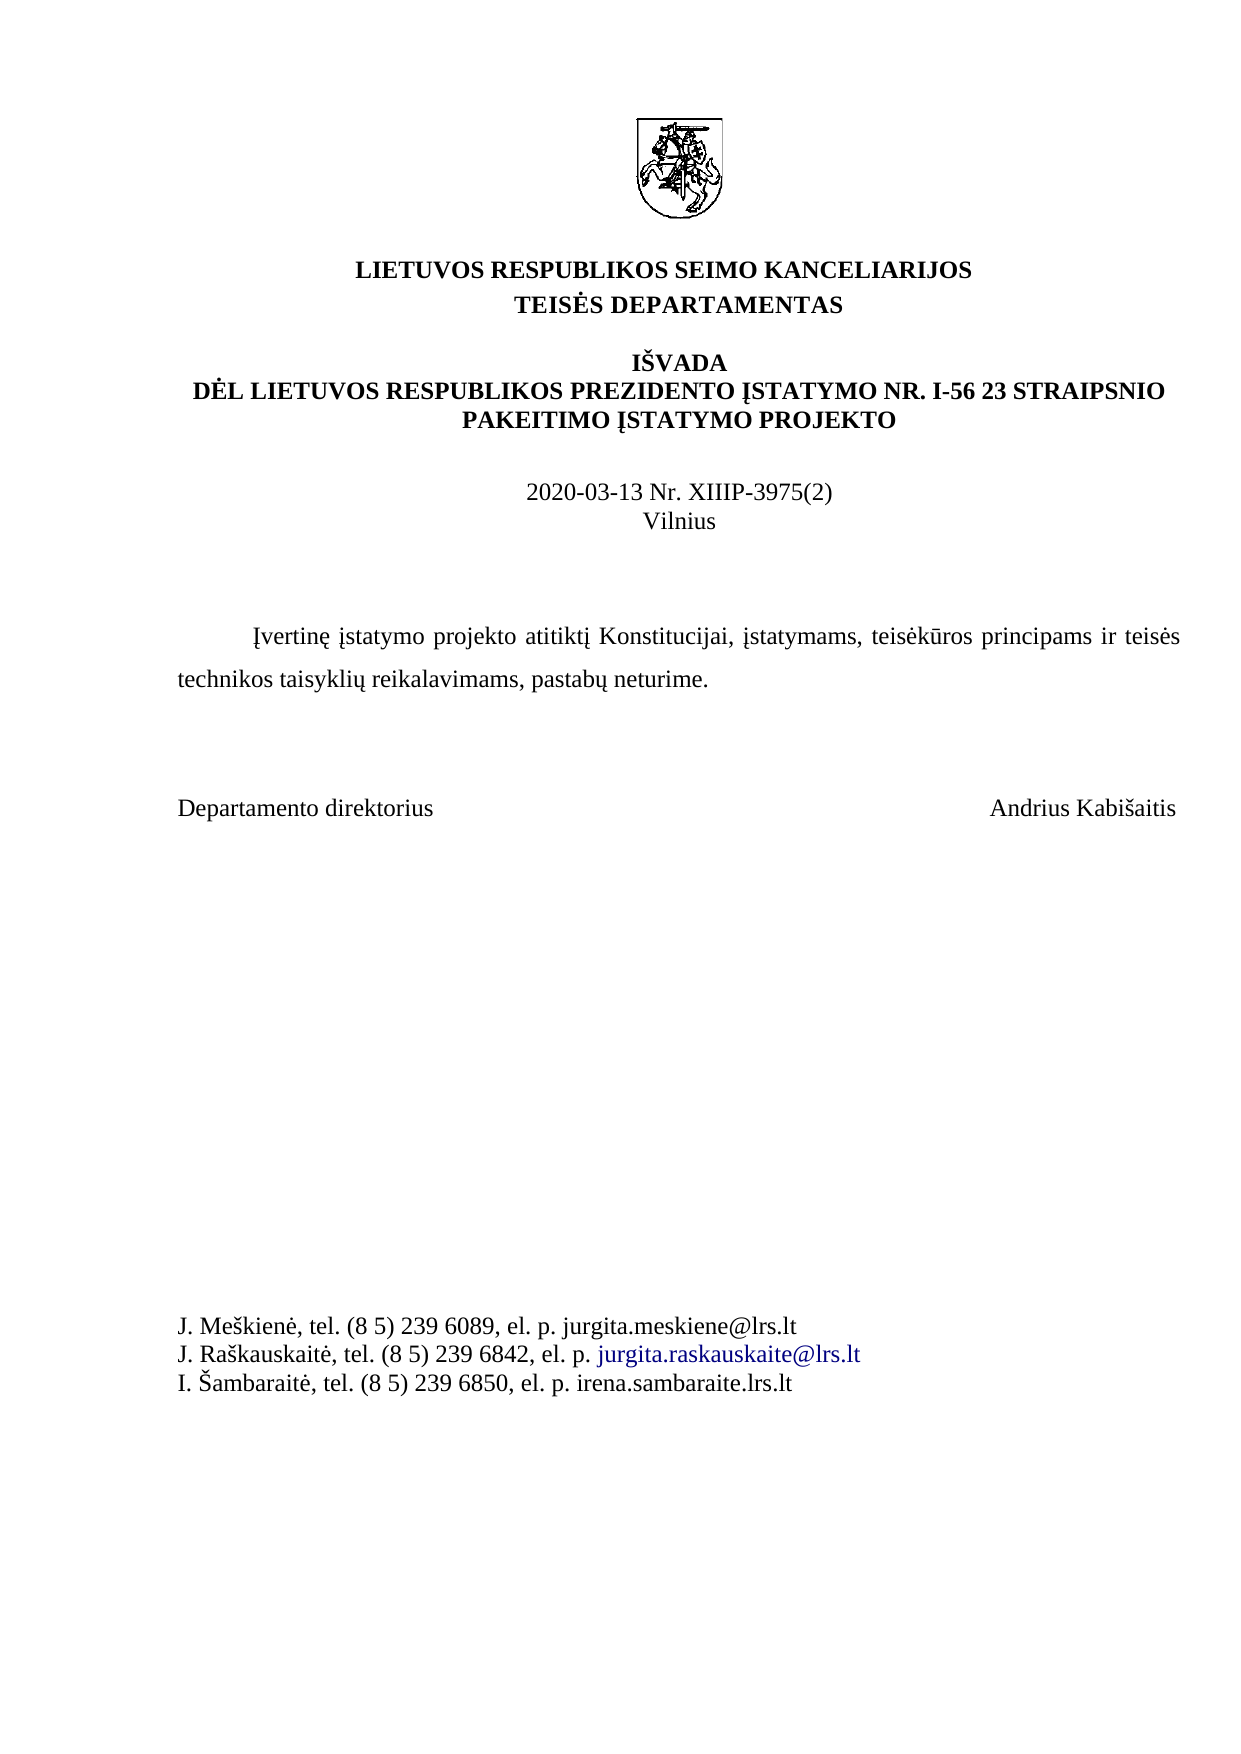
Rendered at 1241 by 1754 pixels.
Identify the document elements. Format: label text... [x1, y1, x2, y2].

text IŠVADA [177, 348, 1181, 376]
text LIETUVOS RESPUBLIKOS SEIMO KANCELIARIJOS [177, 255, 1151, 284]
text TEISĖS DEPARTAMENTAS [177, 290, 1180, 319]
text Departamento direktorius Andrius Kabišaitis [177, 793, 1181, 822]
text J. Raškauskaitė, tel. (8 5) 239 6842, el. p. jurgita.raskauskaite@lrs.lt [177, 1339, 1181, 1368]
text DĖL LIETUVOS RESPUBLIKOS PREZIDENTO ĮSTATYMO NR. I-56 23 STRAIPSNIO PAKEITIMO ĮSTATYMO PROJEKTO [177, 376, 1181, 434]
text J. Meškienė, tel. (8 5) 239 6089, el. p. jurgita.meskiene@lrs.lt [177, 1311, 1181, 1339]
text 2020-03-13 Nr. XIIIP-3975(2) [177, 477, 1181, 506]
text I. Šambaraitė, tel. (8 5) 239 6850, el. p. irena.sambaraite.lrs.lt [177, 1368, 1181, 1397]
text Vilnius [177, 506, 1181, 534]
text Įvertinę įstatymo projekto atitiktį Konstitucijai, įstatymams, teisėkūros principams ir teisės technikos taisyklių reikalavimams, pastabų neturime. [177, 621, 1181, 693]
